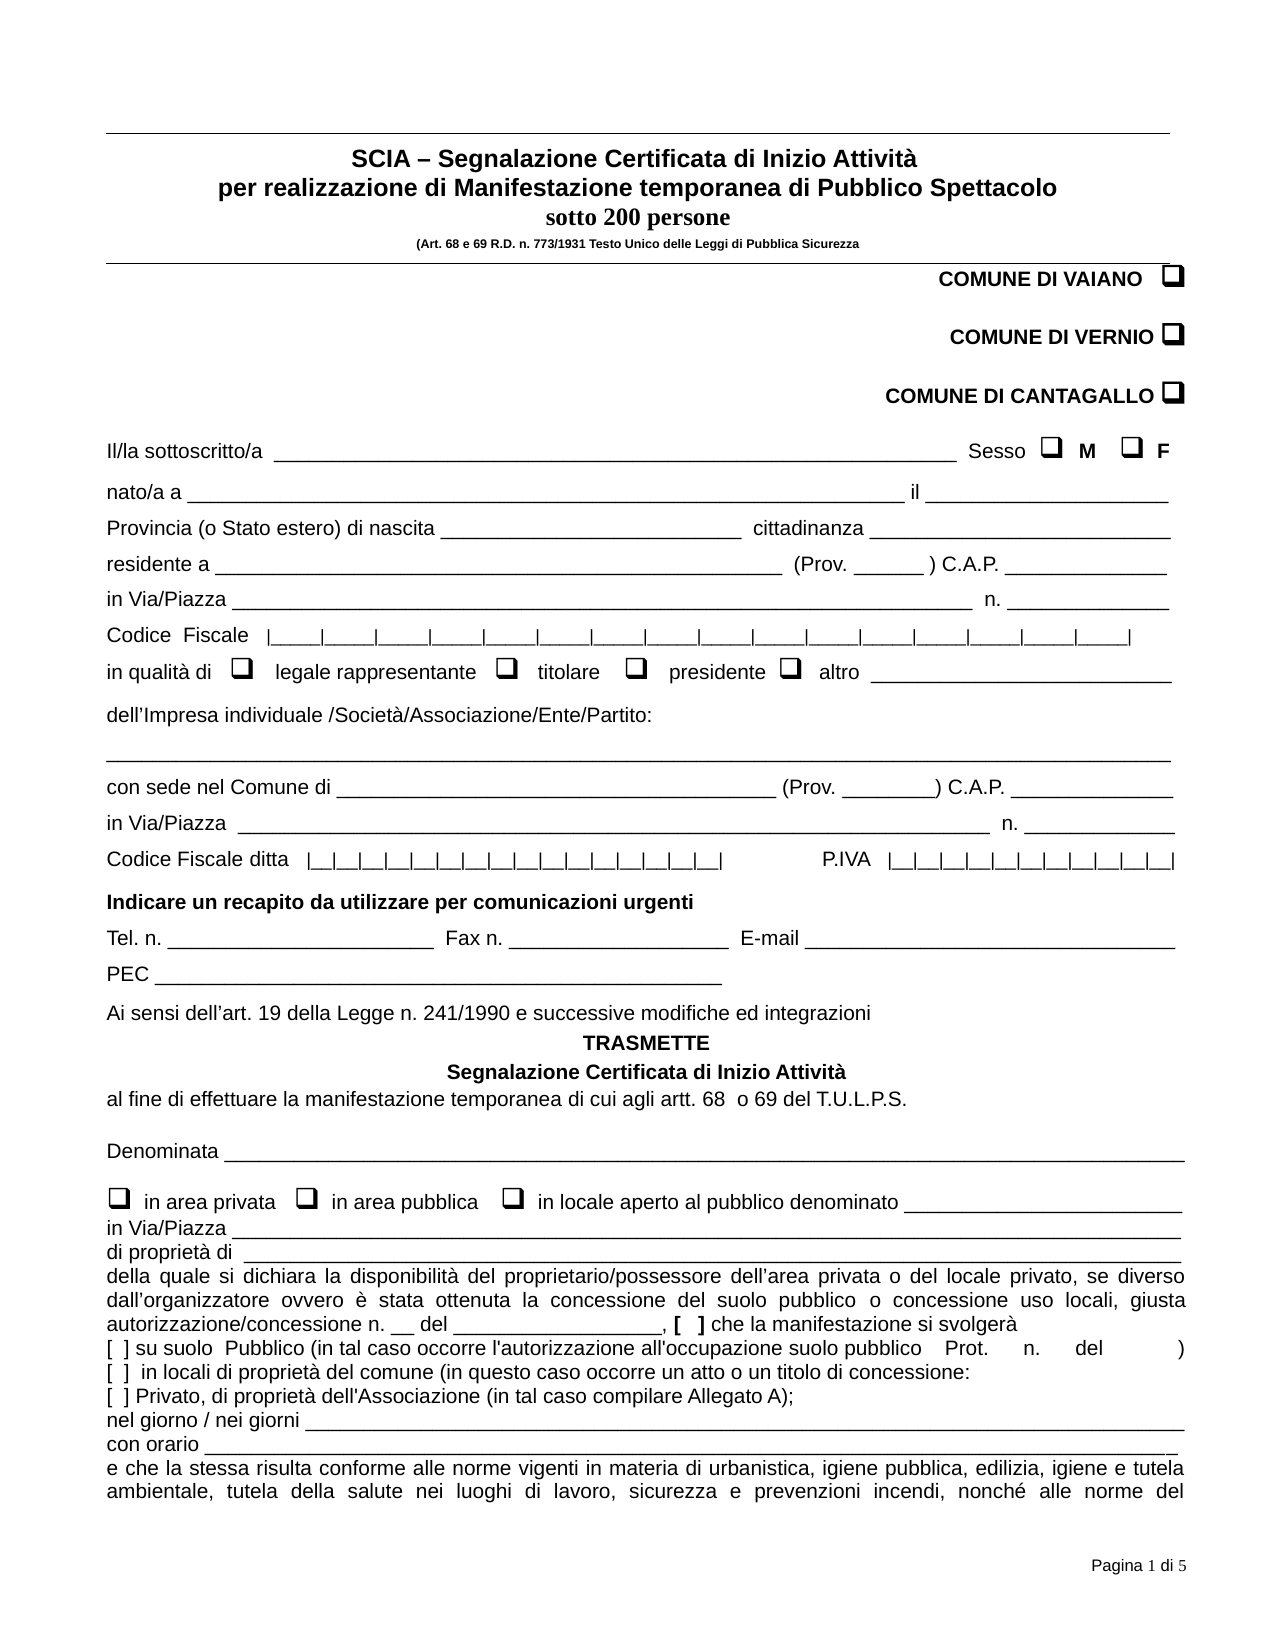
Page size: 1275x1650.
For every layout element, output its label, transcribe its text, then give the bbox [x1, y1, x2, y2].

text Ai sensi dell’art. 19 della Legge n. 241/1990 e successive modifiche ed integrazioni [106, 997, 1186, 1027]
text COMUNE DI VAIANO  [106, 263, 1186, 292]
text in Via/Piazza ________________________________________________________________ n. ______________ [106, 587, 1186, 611]
text di proprietà di _________________________________________________________________________________ [106, 1240, 1186, 1264]
text Codice Fiscale ditta |__|__|__|__|__|__|__|__|__|__|__|__|__|__|__|__| P.IVA |__|__|__|__|__|__|__|__|__|__|__| [106, 846, 1186, 870]
text Il/la sottoscritto/a ___________________________________________________________ Sesso  M  F [106, 438, 1186, 464]
text TRASMETTE [106, 1027, 1186, 1056]
text dell’Impresa individuale /Società/Associazione/Ente/Partito: [106, 703, 1186, 727]
text PEC _________________________________________________ [106, 962, 1186, 986]
text  in area privata  in area pubblica  in locale aperto al pubblico denominato ________________________ [106, 1189, 1186, 1216]
text in Via/Piazza __________________________________________________________________________________ [106, 1216, 1186, 1240]
text con sede nel Comune di ______________________________________ (Prov. ________) C.A.P. ______________ [106, 774, 1186, 798]
text COMUNE DI CANTAGALLO  [106, 380, 1186, 409]
text [ ] Privato, di proprietà dell'Associazione (in tal caso compilare Allegato A); [106, 1383, 1186, 1407]
text Tel. n. _______________________ Fax n. ___________________ E-mail ________________________________ [106, 926, 1186, 949]
text residente a _________________________________________________ (Prov. ______ ) C.A.P. ______________ [106, 551, 1186, 575]
text e che la stessa risulta conforme alle norme vigenti in materia di urbanistica, igiene pubblica, edilizia, igiene e tutela ambientale, tutela della salute nei luoghi di lavoro, sicurezza e prevenzioni incendi, nonché alle norme del [106, 1455, 1186, 1503]
text Provincia (o Stato estero) di nascita __________________________ cittadinanza __________________________ [106, 515, 1186, 539]
text in qualità di  legale rappresentante  titolare  presidente  altro __________________________ [106, 659, 1186, 686]
text [ ] in locali di proprietà del comune (in questo caso occorre un atto o un titolo di concessione: [106, 1359, 1186, 1383]
table_header SCIA – Segnalazione Certificata di Inizio Attività per realizzazione di Manifestazione temporanea di Pubblico Spettacolo sotto 200 persone (Art. 68 e 69 R.D. n. 773/1931 Testo Unico delle Leggi di Pubblica Sicurezza [106, 134, 1169, 263]
text Denominata ___________________________________________________________________________________ [106, 1137, 1186, 1164]
text con orario ____________________________________________________________________________________ [106, 1431, 1186, 1455]
text della quale si dichiara la disponibilità del proprietario/possessore dell’area privata o del locale privato, se diverso dall’organizzatore ovvero è stata ottenuta la concessione del suolo pubblico o concessione uso locali, giusta autorizzazione/concessione n. __ del __________________, [ ] che la manifestazione si svolgerà [106, 1264, 1186, 1336]
text nato/a a ______________________________________________________________ il _____________________ [106, 479, 1186, 503]
text ____________________________________________________________________________________________ [106, 738, 1186, 762]
text COMUNE DI VERNIO  [106, 321, 1186, 351]
text in Via/Piazza _________________________________________________________________ n. _____________ [106, 810, 1186, 834]
text Codice Fiscale |_____|_____|_____|_____|_____|_____|_____|_____|_____|_____|_____|_____|_____|_____|_____|_____| [106, 623, 1186, 647]
text al fine di effettuare la manifestazione temporanea di cui agli artt. 68 o 69 del T.U.L.P.S. [106, 1085, 1186, 1112]
text nel giorno / nei giorni ____________________________________________________________________________ [106, 1407, 1186, 1431]
text Indicare un recapito da utilizzare per comunicazioni urgenti [106, 890, 1186, 914]
text [ ] su suolo Pubblico (in tal caso occorre l'autorizzazione all'occupazione suolo pubblico Prot. n. del ) [106, 1336, 1186, 1359]
text Segnalazione Certificata di Inizio Attività [106, 1056, 1186, 1085]
